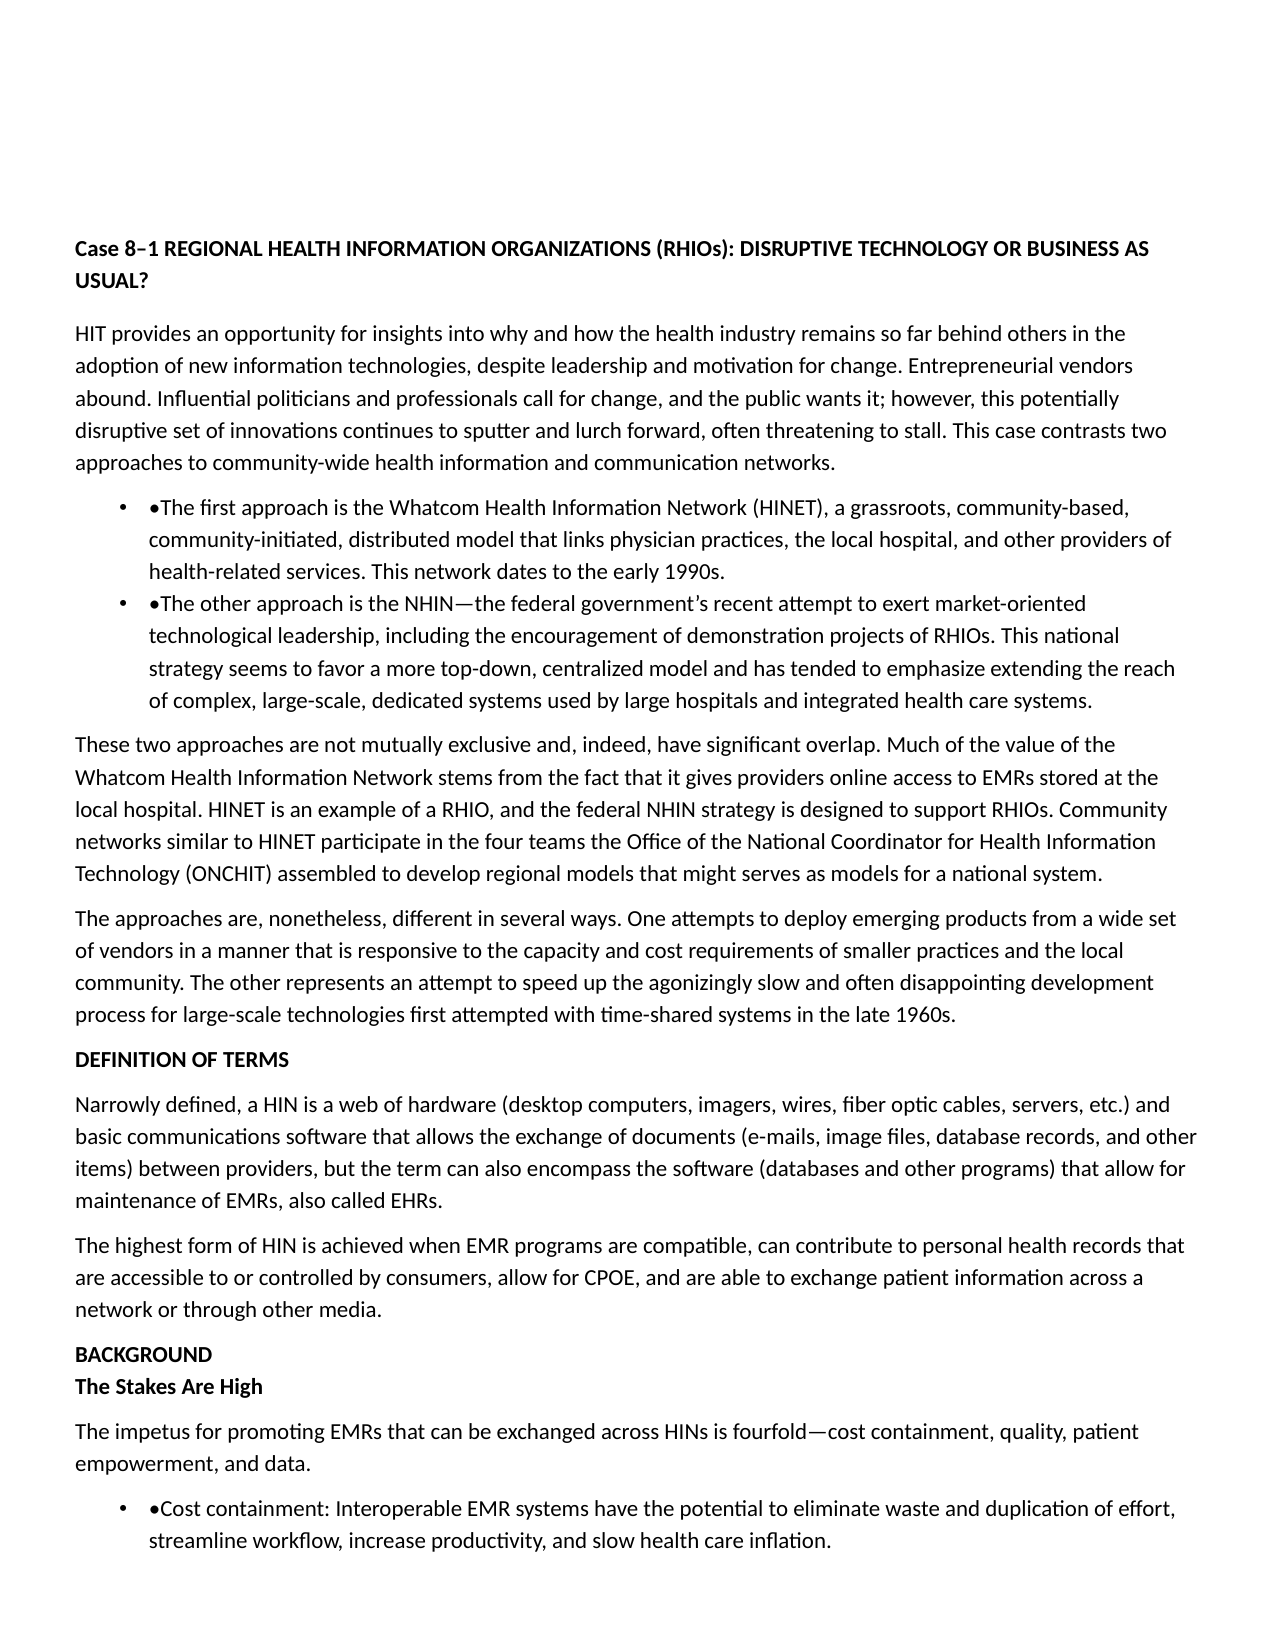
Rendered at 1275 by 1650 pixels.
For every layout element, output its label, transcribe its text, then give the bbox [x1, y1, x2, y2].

list •The other approach is the NHIN—the federal government’s recent attempt to exert market-oriented technological leadership, including the encouragement of demonstration projects of RHIOs. This national strategy seems to favor a more top-down, centralized model and has tended to emphasize extending the reach of complex, large-scale, dedicated systems used by large hospitals and integrated health care systems. [119, 589, 1200, 714]
text BACKGROUND [75, 1340, 1200, 1368]
text The approaches are, nonetheless, different in several ways. One attempts to deploy emerging products from a wide set of vendors in a manner that is responsive to the capacity and cost requirements of smaller practices and the local community. The other represents an attempt to speed up the agonizingly slow and often disappointing development process for large-scale technologies first attempted with time-shared systems in the late 1960s. [75, 904, 1200, 1028]
list •The first approach is the Whatcom Health Information Network (HINET), a grassroots, community-based, community-initiated, distributed model that links physician practices, the local hospital, and other providers of health-related services. This network dates to the early 1990s. [119, 493, 1200, 585]
text Case 8–1 REGIONAL HEALTH INFORMATION ORGANIZATIONS (RHIOs): DISRUPTIVE TECHNOLOGY OR BUSINESS AS USUAL? [75, 234, 1200, 294]
text The Stakes Are High [75, 1372, 1200, 1400]
text DEFINITION OF TERMS [75, 1045, 1200, 1073]
text Narrowly defined, a HIN is a web of hardware (desktop computers, imagers, wires, fiber optic cables, servers, etc.) and basic communications software that allows the exchange of documents (e-mails, image files, database records, and other items) between providers, but the term can also encompass the software (databases and other programs) that allow for maintenance of EMRs, also called EHRs. [75, 1090, 1200, 1214]
list •Cost containment: Interoperable EMR systems have the potential to eliminate waste and duplication of effort, streamline workflow, increase productivity, and slow health care inflation. [119, 1494, 1200, 1554]
text The highest form of HIN is achieved when EMR programs are compatible, can contribute to personal health records that are accessible to or controlled by consumers, allow for CPOE, and are able to exchange patient information across a network or through other media. [75, 1231, 1200, 1323]
text The impetus for promoting EMRs that can be exchanged across HINs is fourfold—cost containment, quality, patient empowerment, and data. [75, 1417, 1200, 1477]
text These two approaches are not mutually exclusive and, indeed, have significant overlap. Much of the value of the Whatcom Health Information Network stems from the fact that it gives providers online access to EMRs stored at the local hospital. HINET is an example of a RHIO, and the federal NHIN strategy is designed to support RHIOs. Community networks similar to HINET participate in the four teams the Office of the National Coordinator for Health Information Technology (ONCHIT) assembled to develop regional models that might serves as models for a national system. [75, 731, 1200, 887]
text HIT provides an opportunity for insights into why and how the health industry remains so far behind others in the adoption of new information technologies, despite leadership and motivation for change. Entrepreneurial vendors abound. Influential politicians and professionals call for change, and the public wants it; however, this potentially disruptive set of innovations continues to sputter and lurch forward, often threatening to stall. This case contrasts two approaches to community-wide health information and communication networks. [75, 319, 1200, 476]
